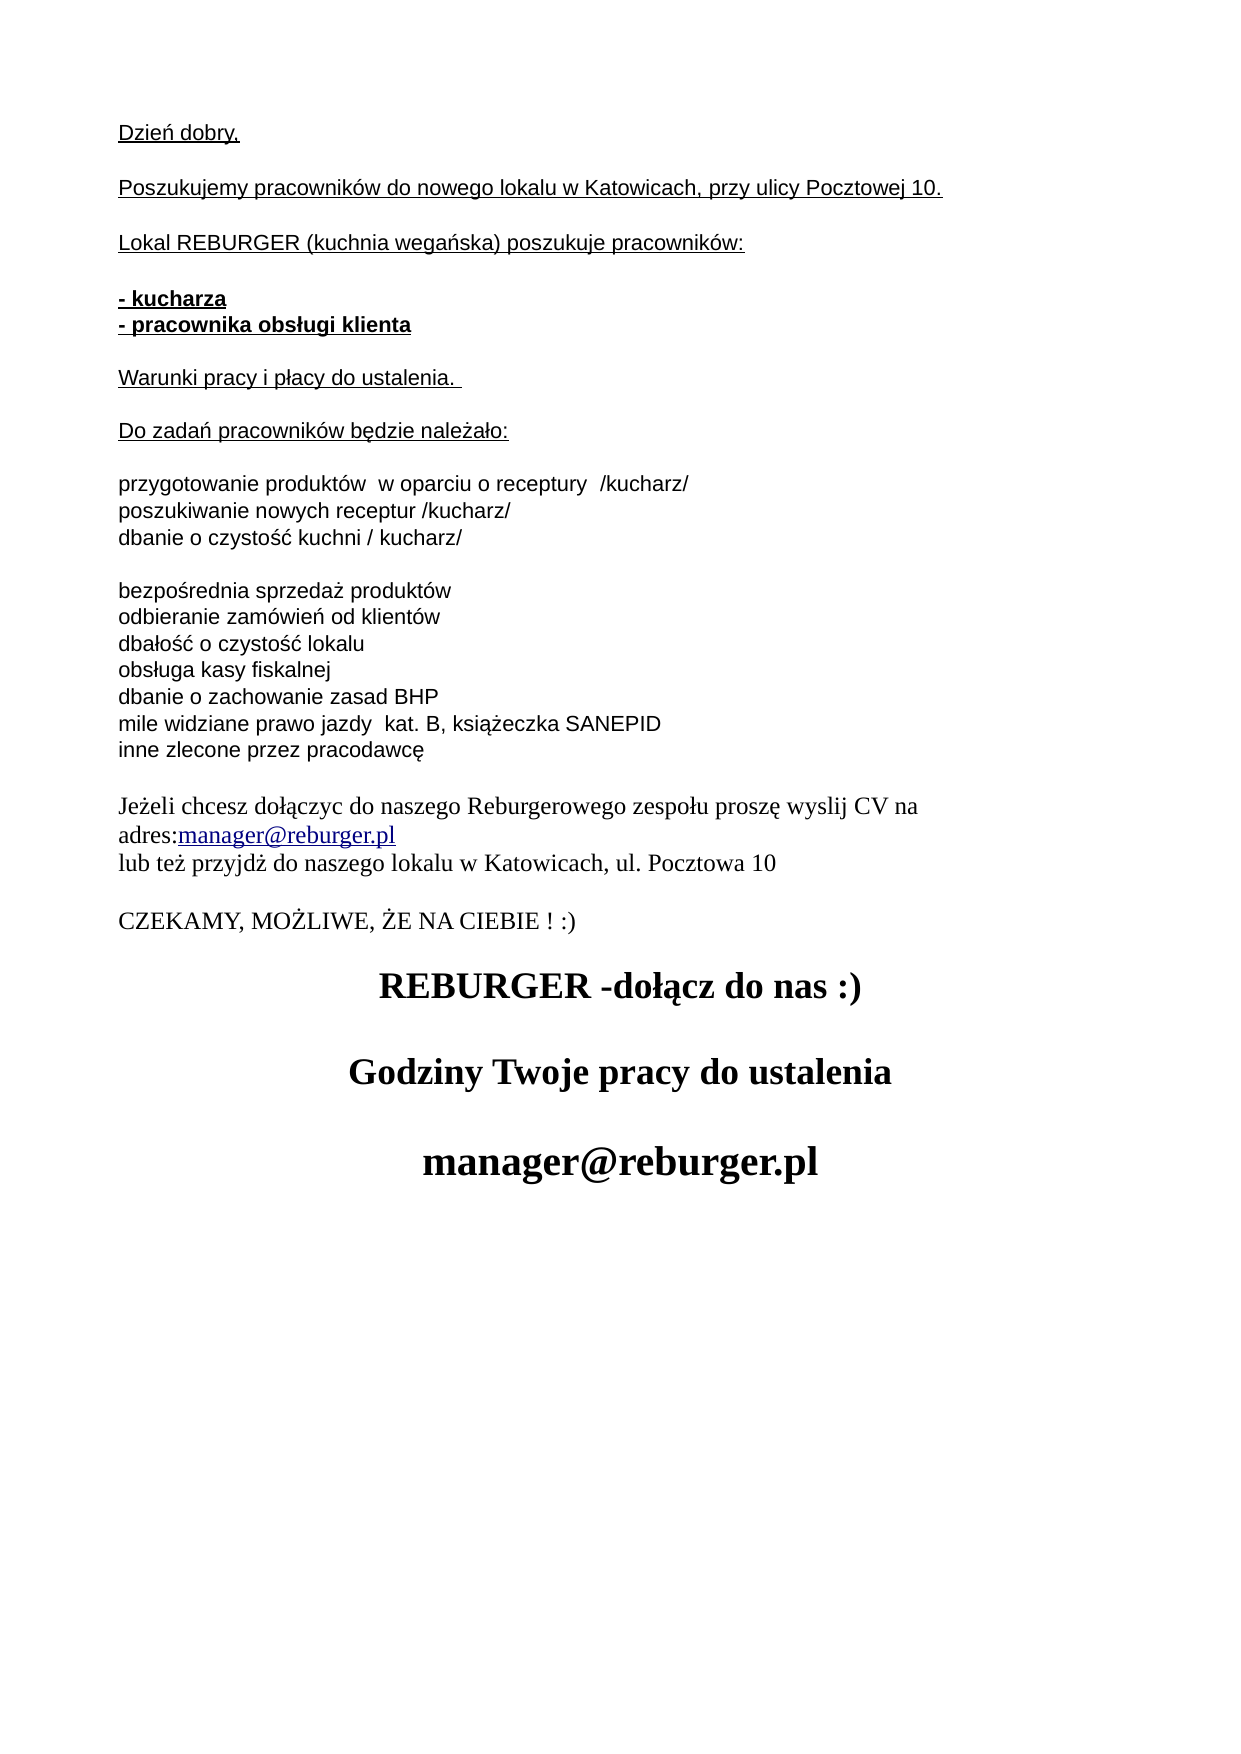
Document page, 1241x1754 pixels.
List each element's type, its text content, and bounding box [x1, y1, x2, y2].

text przygotowanie produktów w oparciu o receptury /kucharz/ [118, 470, 1122, 497]
text bezpośrednia sprzedaż produktów [118, 576, 1122, 603]
list - pracownika obsługi klienta [118, 311, 1122, 337]
text inne zlecone przez pracodawcę [118, 736, 1122, 762]
text - kucharza [118, 284, 1122, 311]
text Godziny Twoje pracy do ustalenia [118, 1050, 1122, 1093]
text manager@reburger.pl [118, 1136, 1122, 1184]
text dbanie o czystość kuchni / kucharz/ [118, 523, 1122, 550]
text dbałość o czystość lokalu [118, 629, 1122, 656]
text poszukiwanie nowych receptur /kucharz/ [118, 497, 1122, 523]
text Do zadań pracowników będzie należało: [118, 417, 1122, 443]
text Jeżeli chcesz dołączyc do naszego Reburgerowego zespołu proszę wyslij CV na adres:manager@reburger.pl [118, 791, 1122, 848]
text obsługa kasy fiskalnej [118, 656, 1122, 682]
text REBURGER -dołącz do nas :) [118, 963, 1122, 1007]
text Lokal REBURGER (kuchnia wegańska) poszukuje pracowników: [118, 229, 1122, 255]
text mile widziane prawo jazdy kat. B, książeczka SANEPID [118, 709, 1122, 736]
text odbieranie zamówień od klientów [118, 603, 1122, 629]
text Poszukujemy pracowników do nowego lokalu w Katowicach, przy ulicy Pocztowej 10. [118, 173, 1122, 200]
text lub też przyjdż do naszego lokalu w Katowicach, ul. Pocztowa 10 [118, 848, 1122, 877]
text Dzień dobry, [118, 118, 1122, 145]
text CZEKAMY, MOŻLIWE, ŻE NA CIEBIE ! :) [118, 906, 1122, 935]
text Warunki pracy i płacy do ustalenia. [118, 364, 1122, 390]
text dbanie o zachowanie zasad BHP [118, 682, 1122, 709]
